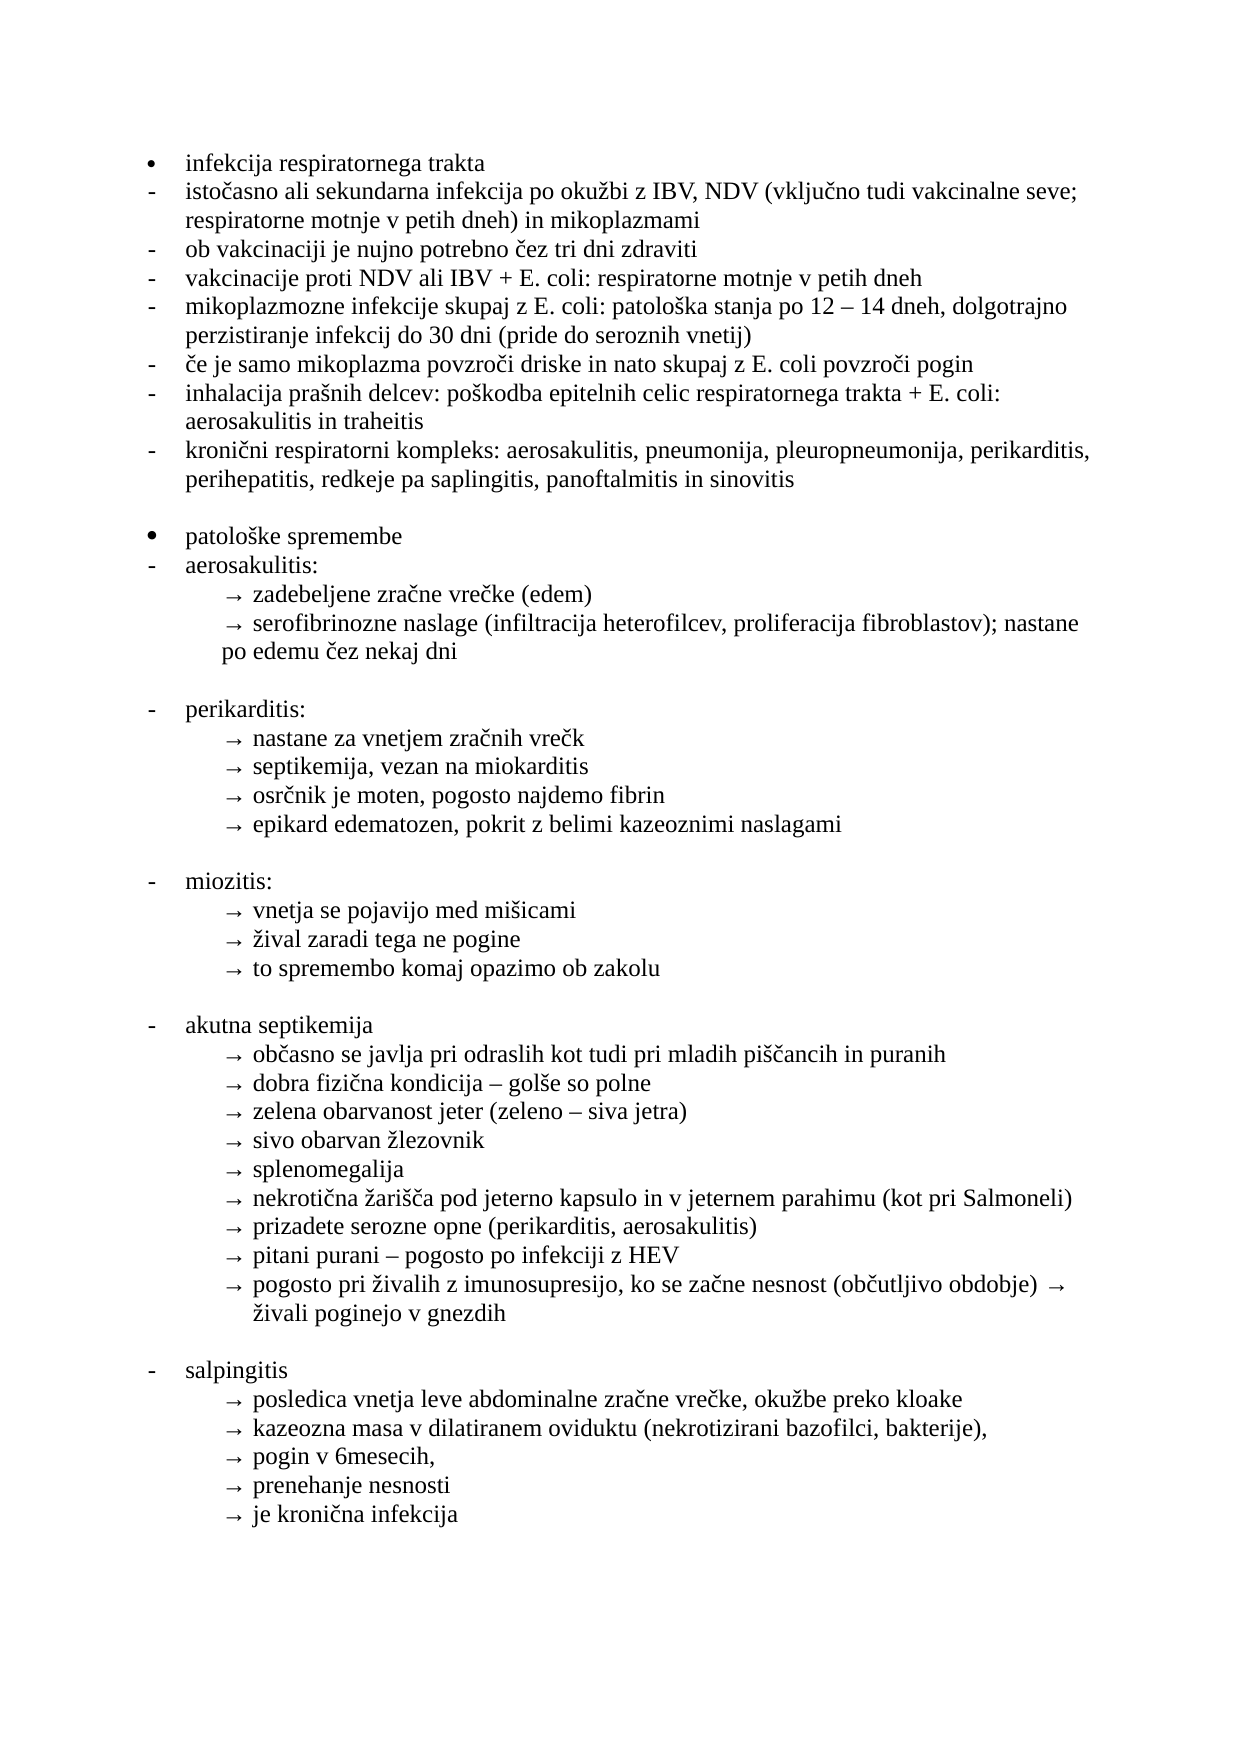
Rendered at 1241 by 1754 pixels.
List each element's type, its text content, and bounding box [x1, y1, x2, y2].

text → žival zaradi tega ne pogine [221, 924, 1093, 953]
text → posledica vnetja leve abdominalne zračne vrečke, okužbe preko kloake [221, 1384, 1093, 1413]
list istočasno ali sekundarna infekcija po okužbi z IBV, NDV (vključno tudi vakcinalne seve; respiratorne motnje v petih dneh) in mikoplazmami [148, 176, 1093, 234]
text → to spremembo komaj opazimo ob zakolu [221, 953, 1093, 981]
list miozitis: [148, 866, 1093, 895]
list kronični respiratorni kompleks: aerosakulitis, pneumonija, pleuropneumonija, perikarditis, perihepatitis, redkeje pa saplingitis, panoftalmitis in sinovitis [148, 435, 1093, 493]
text → epikard edematozen, pokrit z belimi kazeoznimi naslagami [221, 809, 1093, 838]
list infekcija respiratornega trakta [148, 148, 1093, 176]
text → prenehanje nesnosti [221, 1470, 1093, 1499]
list akutna septikemija [148, 1010, 1093, 1039]
text → je kronična infekcija [221, 1499, 1093, 1528]
text → nastane za vnetjem zračnih vrečk [221, 723, 1093, 751]
text → prizadete serozne opne (perikarditis, aerosakulitis) [221, 1211, 1093, 1240]
text → septikemija, vezan na miokarditis [221, 751, 1093, 780]
list inhalacija prašnih delcev: poškodba epitelnih celic respiratornega trakta + E. coli: aerosakulitis in traheitis [148, 378, 1093, 435]
text → serofibrinozne naslage (infiltracija heterofilcev, proliferacija fibroblastov); nastane po edemu čez nekaj dni [221, 608, 1093, 665]
text → osrčnik je moten, pogosto najdemo fibrin [221, 780, 1093, 809]
list salpingitis [148, 1355, 1093, 1384]
text → splenomegalija [221, 1154, 1093, 1183]
text → pogin v 6mesecih, [221, 1441, 1093, 1470]
text živali poginejo v gnezdih [221, 1298, 1093, 1326]
list vakcinacije proti NDV ali IBV + E. coli: respiratorne motnje v petih dneh [148, 263, 1093, 291]
text → dobra fizična kondicija – golše so polne [221, 1068, 1093, 1096]
list aerosakulitis: [148, 550, 1093, 579]
text → zelena obarvanost jeter (zeleno – siva jetra) [221, 1096, 1093, 1125]
text → kazeozna masa v dilatiranem oviduktu (nekrotizirani bazofilci, bakterije), [221, 1413, 1093, 1441]
text → sivo obarvan žlezovnik [221, 1125, 1093, 1154]
text → vnetja se pojavijo med mišicami [221, 895, 1093, 924]
text → pogosto pri živalih z imunosupresijo, ko se začne nesnost (občutljivo obdobje) → [221, 1269, 1093, 1298]
list če je samo mikoplazma povzroči driske in nato skupaj z E. coli povzroči pogin [148, 349, 1093, 378]
text → zadebeljene zračne vrečke (edem) [221, 579, 1093, 608]
text → občasno se javlja pri odraslih kot tudi pri mladih piščancih in puranih [221, 1039, 1093, 1068]
text → pitani purani – pogosto po infekciji z HEV [221, 1240, 1093, 1269]
text → nekrotična žarišča pod jeterno kapsulo in v jeternem parahimu (kot pri Salmoneli) [221, 1183, 1093, 1211]
list mikoplazmozne infekcije skupaj z E. coli: patološka stanja po 12 – 14 dneh, dolgotrajno perzistiranje infekcij do 30 dni (pride do seroznih vnetij) [148, 291, 1093, 349]
list perikarditis: [148, 694, 1093, 723]
list patološke spremembe [148, 521, 1093, 550]
list ob vakcinaciji je nujno potrebno čez tri dni zdraviti [148, 234, 1093, 263]
